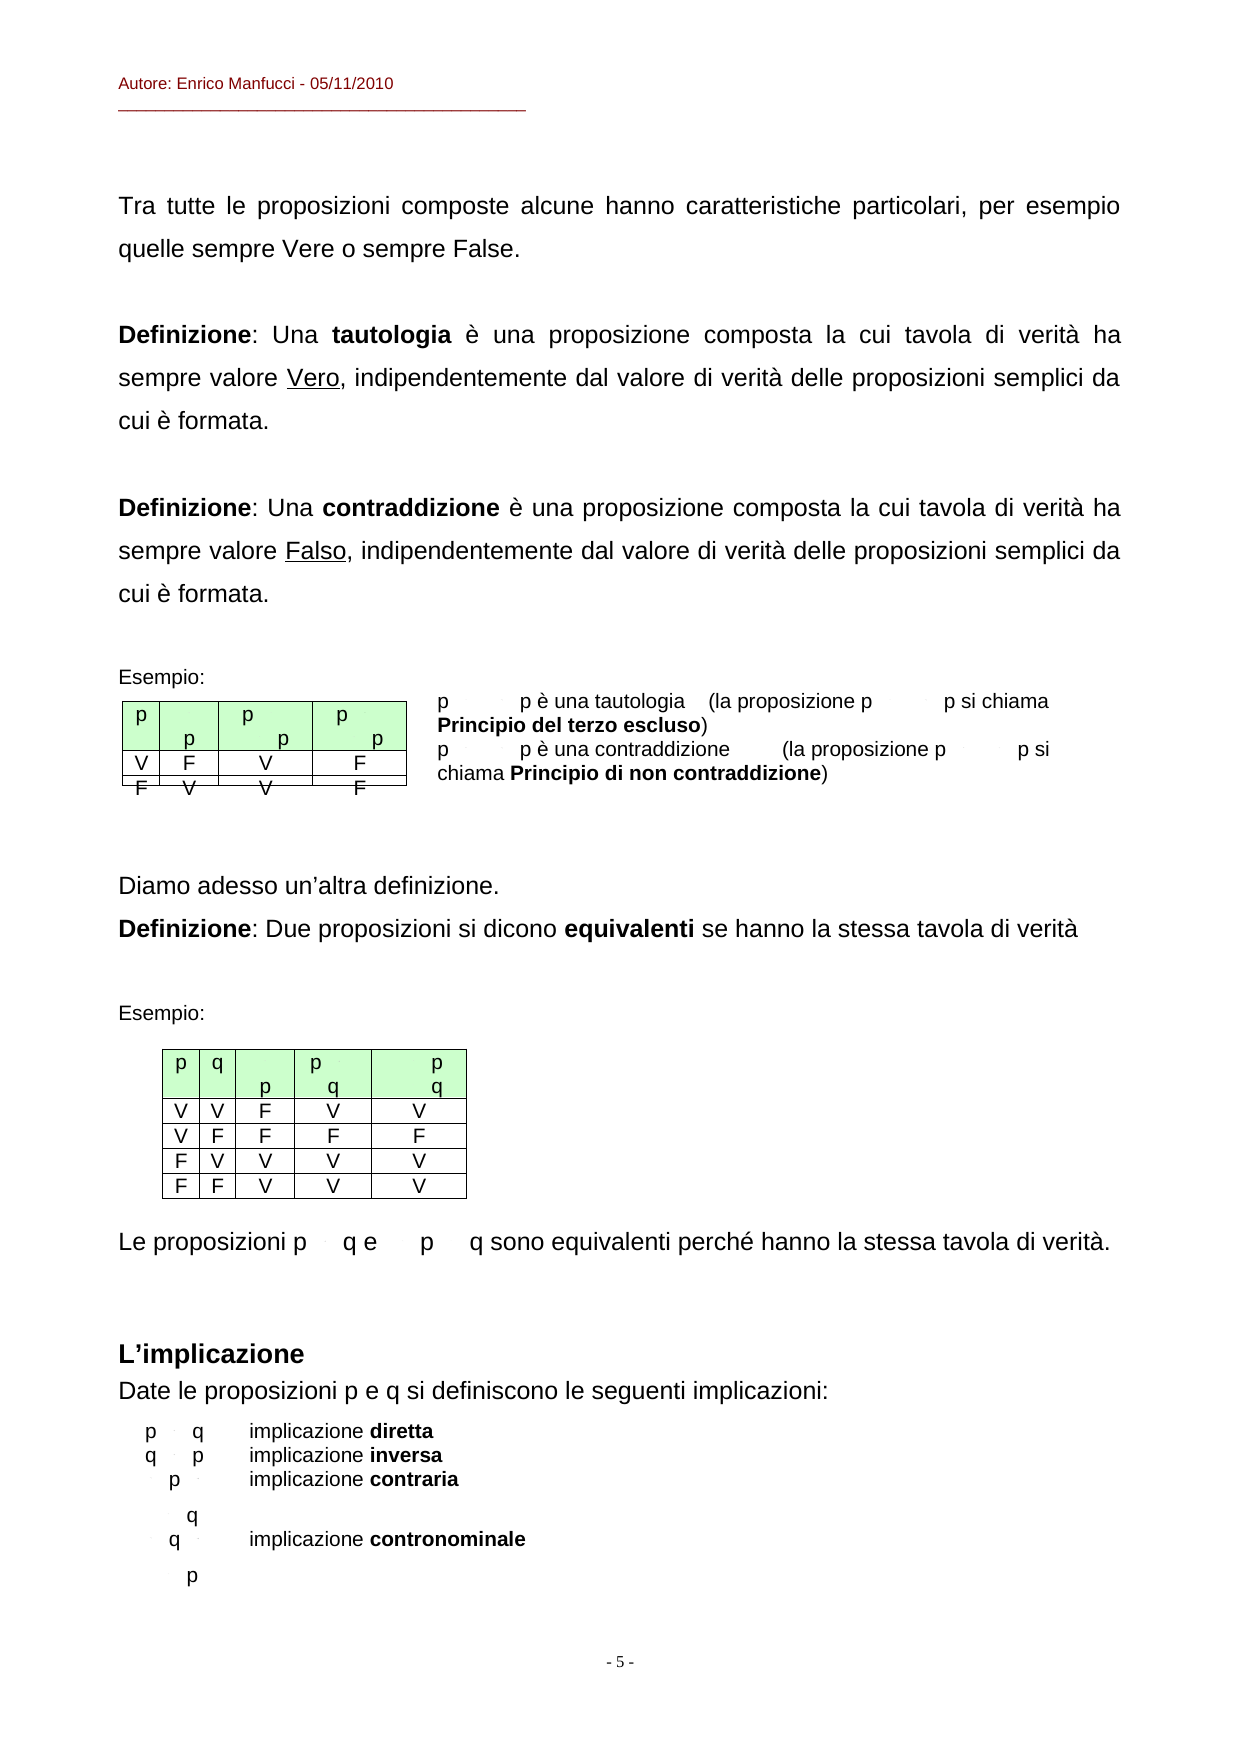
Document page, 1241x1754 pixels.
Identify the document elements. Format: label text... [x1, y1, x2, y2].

table_header pq [111, 1419, 238, 1443]
text Tra tutte le proposizioni composte alcune hanno caratteristiche particolari, per esempio quelle sempre Vere o sempre False. [118, 191, 1122, 263]
table_cell F [313, 776, 406, 785]
table_header p [123, 702, 159, 750]
table_header pp [219, 702, 312, 750]
table_header pq [372, 1050, 466, 1097]
table_cell implicazione contronominale [238, 1527, 537, 1587]
table_header implicazione diretta [238, 1419, 537, 1443]
table_cell F [372, 1124, 466, 1147]
table_cell F [123, 776, 159, 785]
table_header p [160, 702, 218, 750]
table_cell implicazione contraria [238, 1467, 537, 1527]
text Definizione: Due proposizioni si dicono equivalenti se hanno la stessa tavola di verità [118, 914, 1122, 943]
text Diamo adesso un’altra definizione. [118, 871, 1122, 900]
table_cell F [163, 1149, 199, 1172]
table_cell V [200, 1099, 235, 1122]
table_cell V [219, 751, 312, 775]
table_cell implicazione inversa [238, 1443, 537, 1467]
table_cell V [160, 776, 218, 785]
table_cell qp [111, 1443, 238, 1467]
table_cell F [236, 1124, 294, 1147]
text Definizione: Una tautologia è una proposizione composta la cui tavola di verità ha sempre valore Vero, indipendentemente dal valore di verità delle proposizioni semplici da cui è formata. [118, 320, 1122, 435]
table_cell V [372, 1149, 466, 1172]
table_cell V [236, 1174, 294, 1197]
table_header p [163, 1050, 199, 1097]
text Date le proposizioni p e q si definiscono le seguenti implicazioni: [118, 1376, 1122, 1405]
table_header pp [313, 702, 406, 750]
table_header q [200, 1050, 235, 1097]
text Definizione: Una contraddizione è una proposizione composta la cui tavola di verità ha sempre valore Falso, indipendentemente dal valore di verità delle proposizioni semplici da cui è formata. [118, 493, 1122, 608]
table_cell V [200, 1149, 235, 1172]
table_cell F [200, 1124, 235, 1147]
table_cell V [236, 1149, 294, 1172]
table_cell V [372, 1099, 466, 1122]
table_cell F [200, 1174, 235, 1197]
table_cell V [295, 1174, 371, 1197]
text pp è una contraddizione (la proposizione pp si chiama Principio di non contraddizione) [418, 737, 1122, 785]
table_cell V [163, 1099, 199, 1122]
text Le proposizioni pq e pq sono equivalenti perché hanno la stessa tavola di verità. [118, 1227, 1122, 1256]
table_cell V [295, 1099, 371, 1122]
table_cell F [295, 1124, 371, 1147]
table_header pq [295, 1050, 371, 1097]
text pp è una tautologia (la proposizione pp si chiama Principio del terzo escluso) [118, 689, 1122, 737]
table_cell V [295, 1149, 371, 1172]
table_cell pq [111, 1467, 238, 1527]
table_cell F [313, 751, 406, 775]
text Esempio: [118, 665, 1122, 689]
text Esempio: [118, 1001, 1122, 1024]
table_cell V [372, 1174, 466, 1197]
table_cell V [219, 776, 312, 785]
subtitle L’implicazione [118, 1338, 1122, 1370]
table_cell qp [111, 1527, 238, 1587]
table_cell F [236, 1099, 294, 1122]
table_header p [236, 1050, 294, 1097]
table_cell V [163, 1124, 199, 1147]
table_cell F [163, 1174, 199, 1197]
table_cell V [123, 751, 159, 775]
table_cell F [160, 751, 218, 775]
